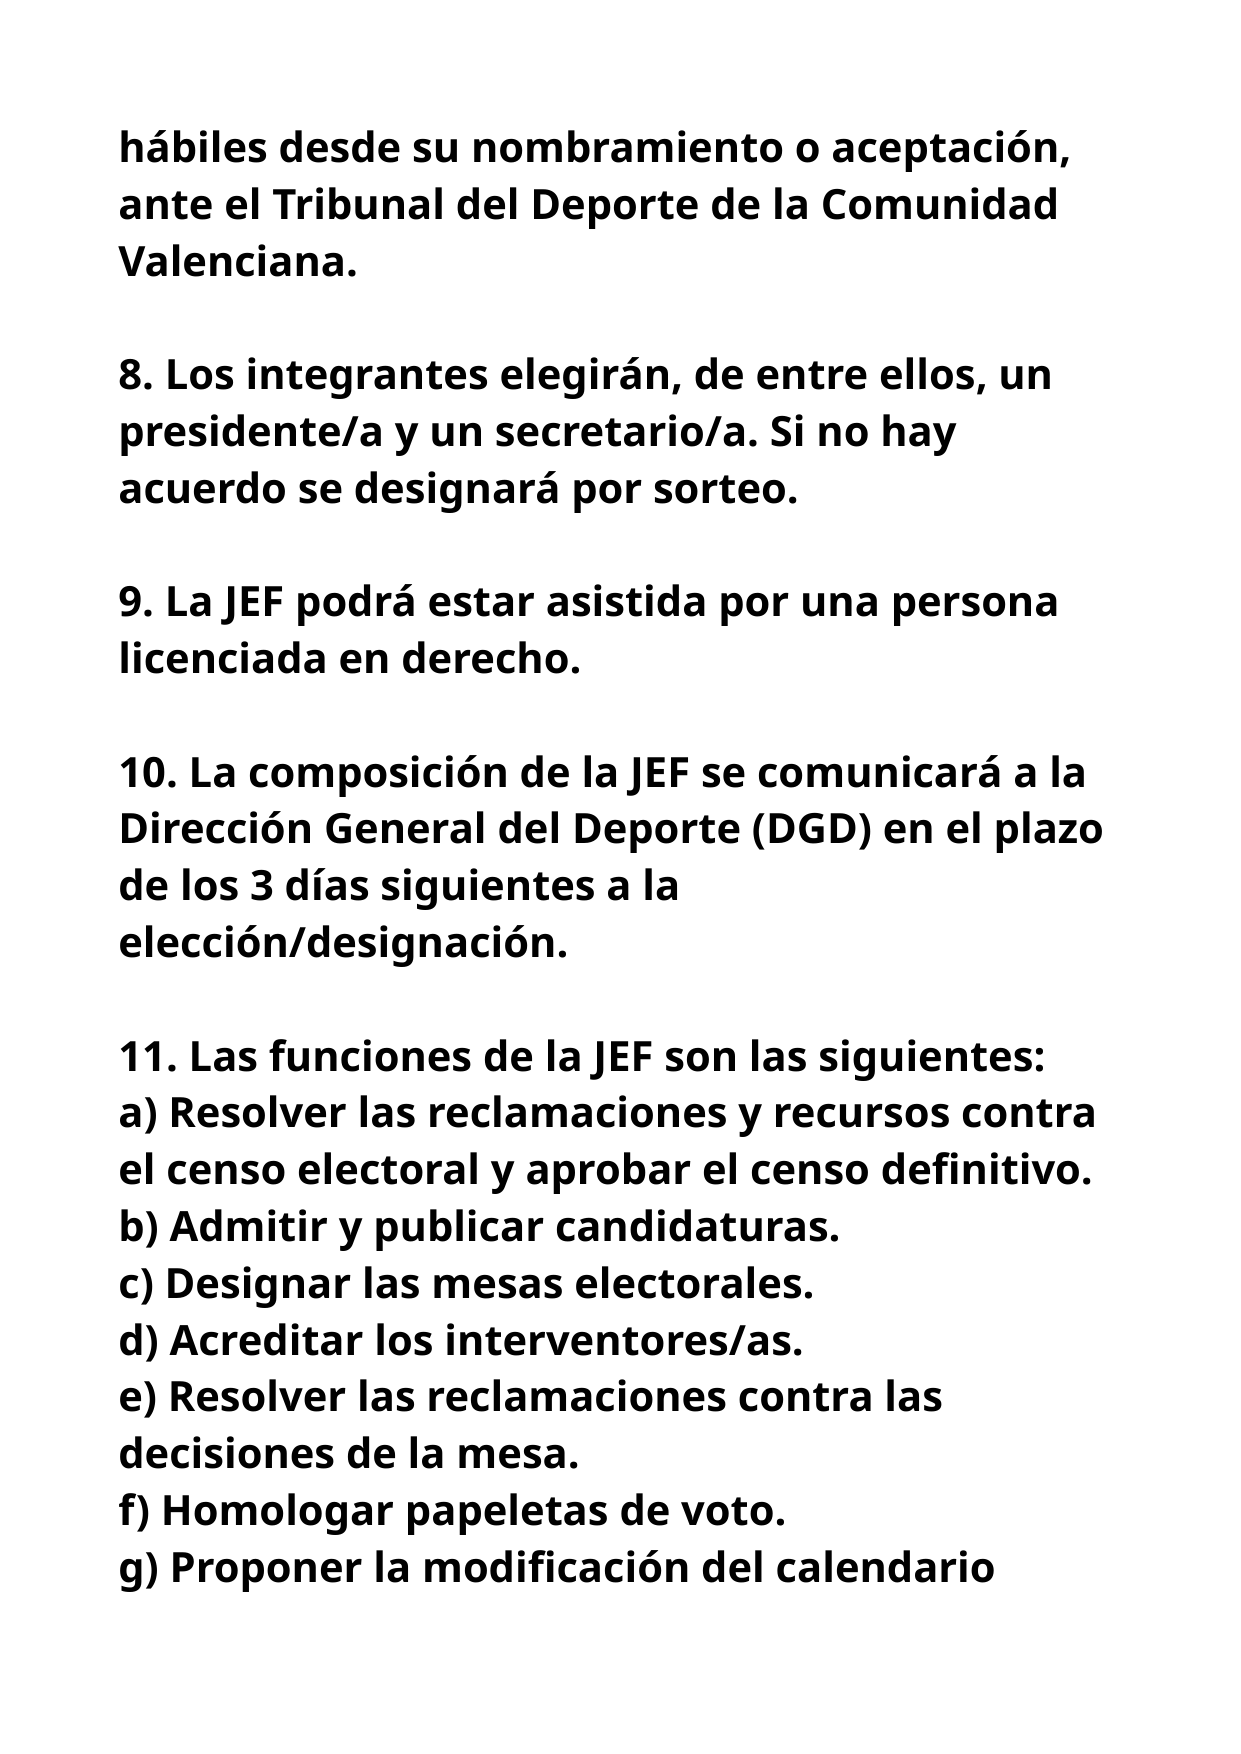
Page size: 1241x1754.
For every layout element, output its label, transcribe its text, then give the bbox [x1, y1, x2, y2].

text 11. Las funciones de la JEF son las siguientes: a) Resolver las reclamaciones y recursos contra el censo electoral y aprobar el censo definitivo. b) Admitir y publicar candidaturas. c) Designar las mesas electorales. d) Acreditar los interventores/as. e) Resolver las reclamaciones contra las decisiones de la mesa. f) Homologar papeletas de voto. g) Proponer la modificación del calendario [118, 1026, 1122, 1594]
text hábiles desde su nombramiento o aceptación, ante el Tribunal del Deporte de la Comunidad Valenciana. 8. Los integrantes elegirán, de entre ellos, un presidente/a y un secretario/a. Si no hay acuerdo se designará por sorteo. 9. La JEF podrá estar asistida por una persona licenciada en derecho. 10. La composición de la JEF se comunicará a la Dirección General del Deporte (DGD) en el plazo de los 3 días siguientes a la elección/designación. [118, 118, 1122, 970]
